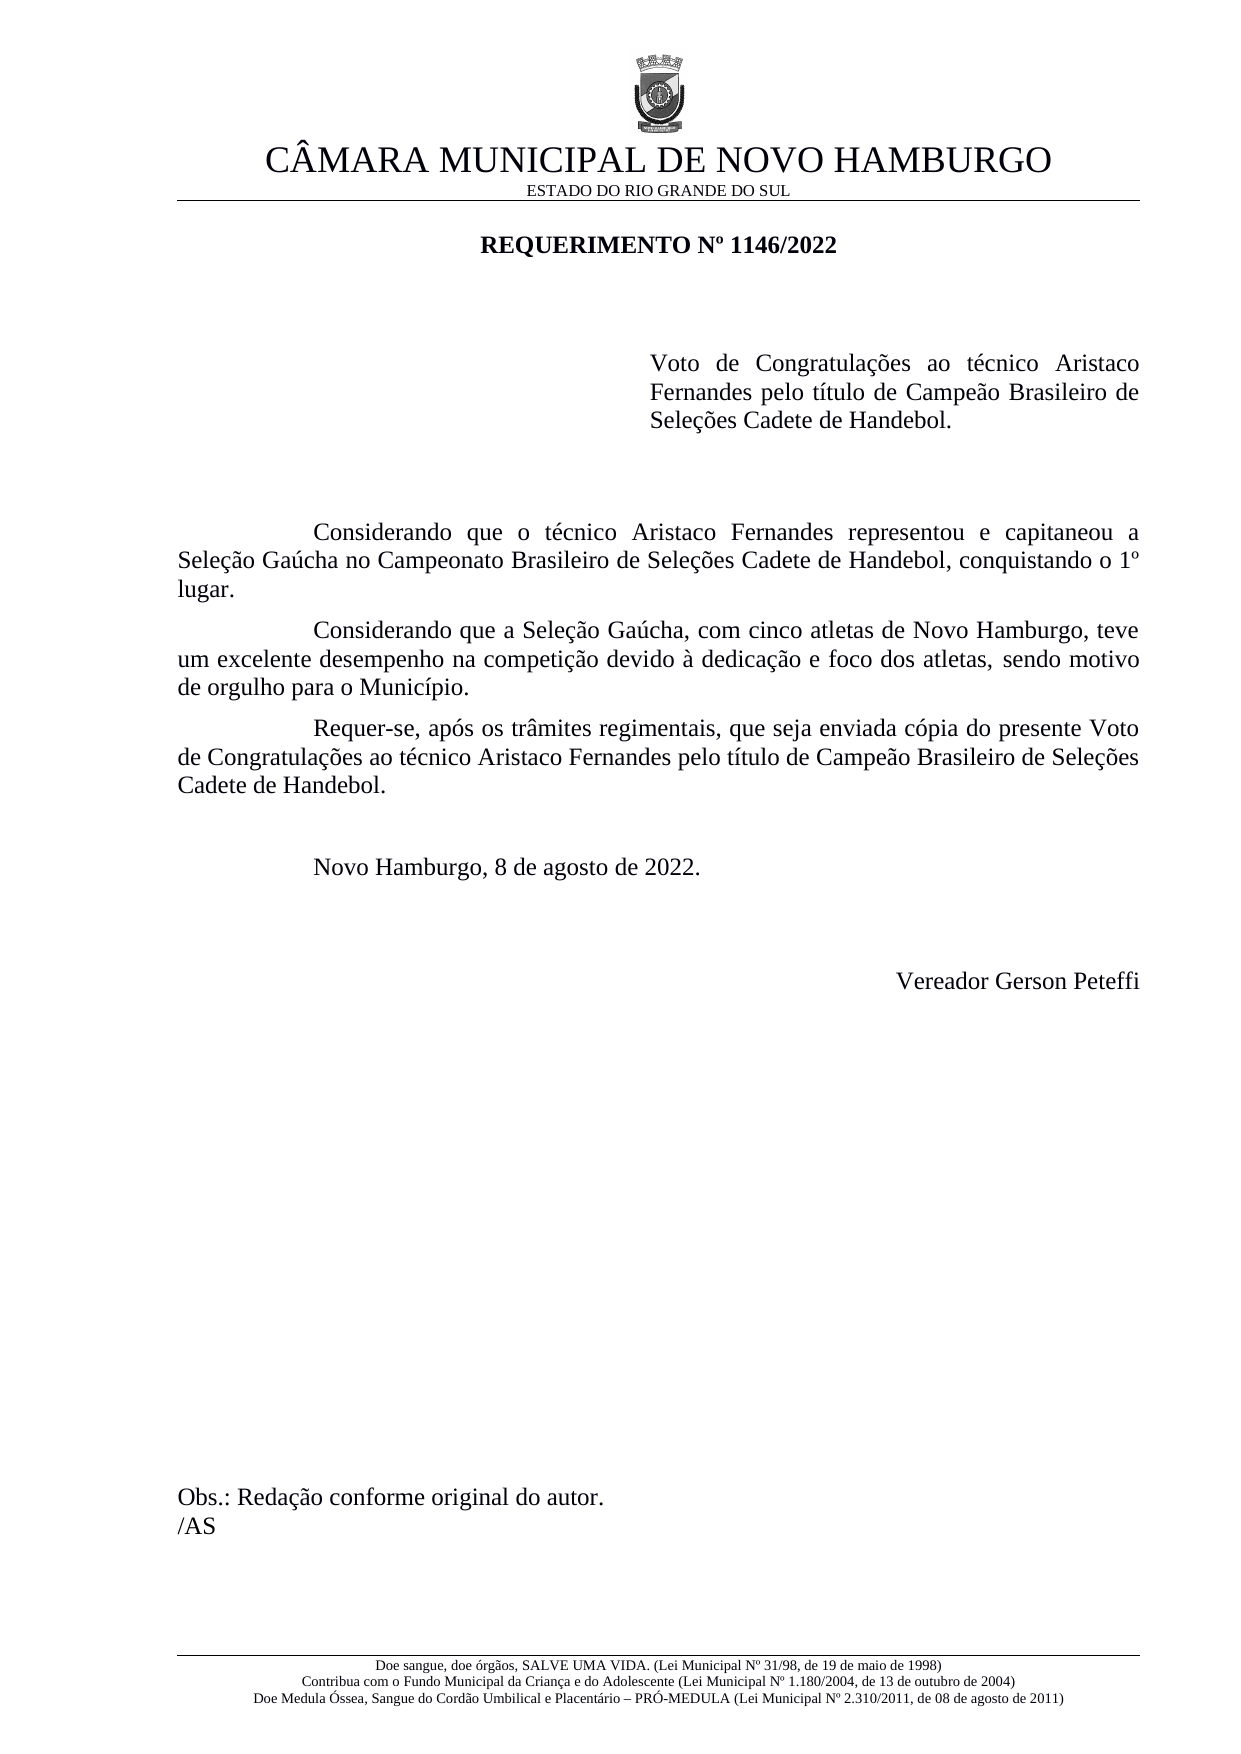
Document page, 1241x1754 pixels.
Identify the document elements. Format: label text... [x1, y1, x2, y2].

text Obs.: Redação conforme original do autor. [177, 1482, 1140, 1511]
text Considerando que a Seleção Gaúcha, com cinco atletas de Novo Hamburgo, teve um excelente desempenho na competição devido à dedicação e foco dos atletas, sendo motivo de orgulho para o Município. [177, 615, 1140, 701]
text /AS [177, 1511, 1140, 1540]
text Voto de Congratulações ao técnico Aristaco Fernandes pelo título de Campeão Brasileiro de Seleções Cadete de Handebol. [649, 348, 1140, 434]
text Considerando que o técnico Aristaco Fernandes representou e capitaneou a Seleção Gaúcha no Campeonato Brasileiro de Seleções Cadete de Handebol, conquistando o 1º lugar. [177, 517, 1140, 603]
text Vereador Gerson Peteffi [177, 966, 1140, 995]
text Novo Hamburgo, 8 de agosto de 2022. [177, 852, 1140, 881]
text Requer-se, após os trâmites regimentais, que seja enviada cópia do presente Voto de Congratulações ao técnico Aristaco Fernandes pelo título de Campeão Brasileiro de Seleções Cadete de Handebol. [177, 713, 1140, 799]
text REQUERIMENTO Nº 1146/2022 [177, 231, 1140, 259]
